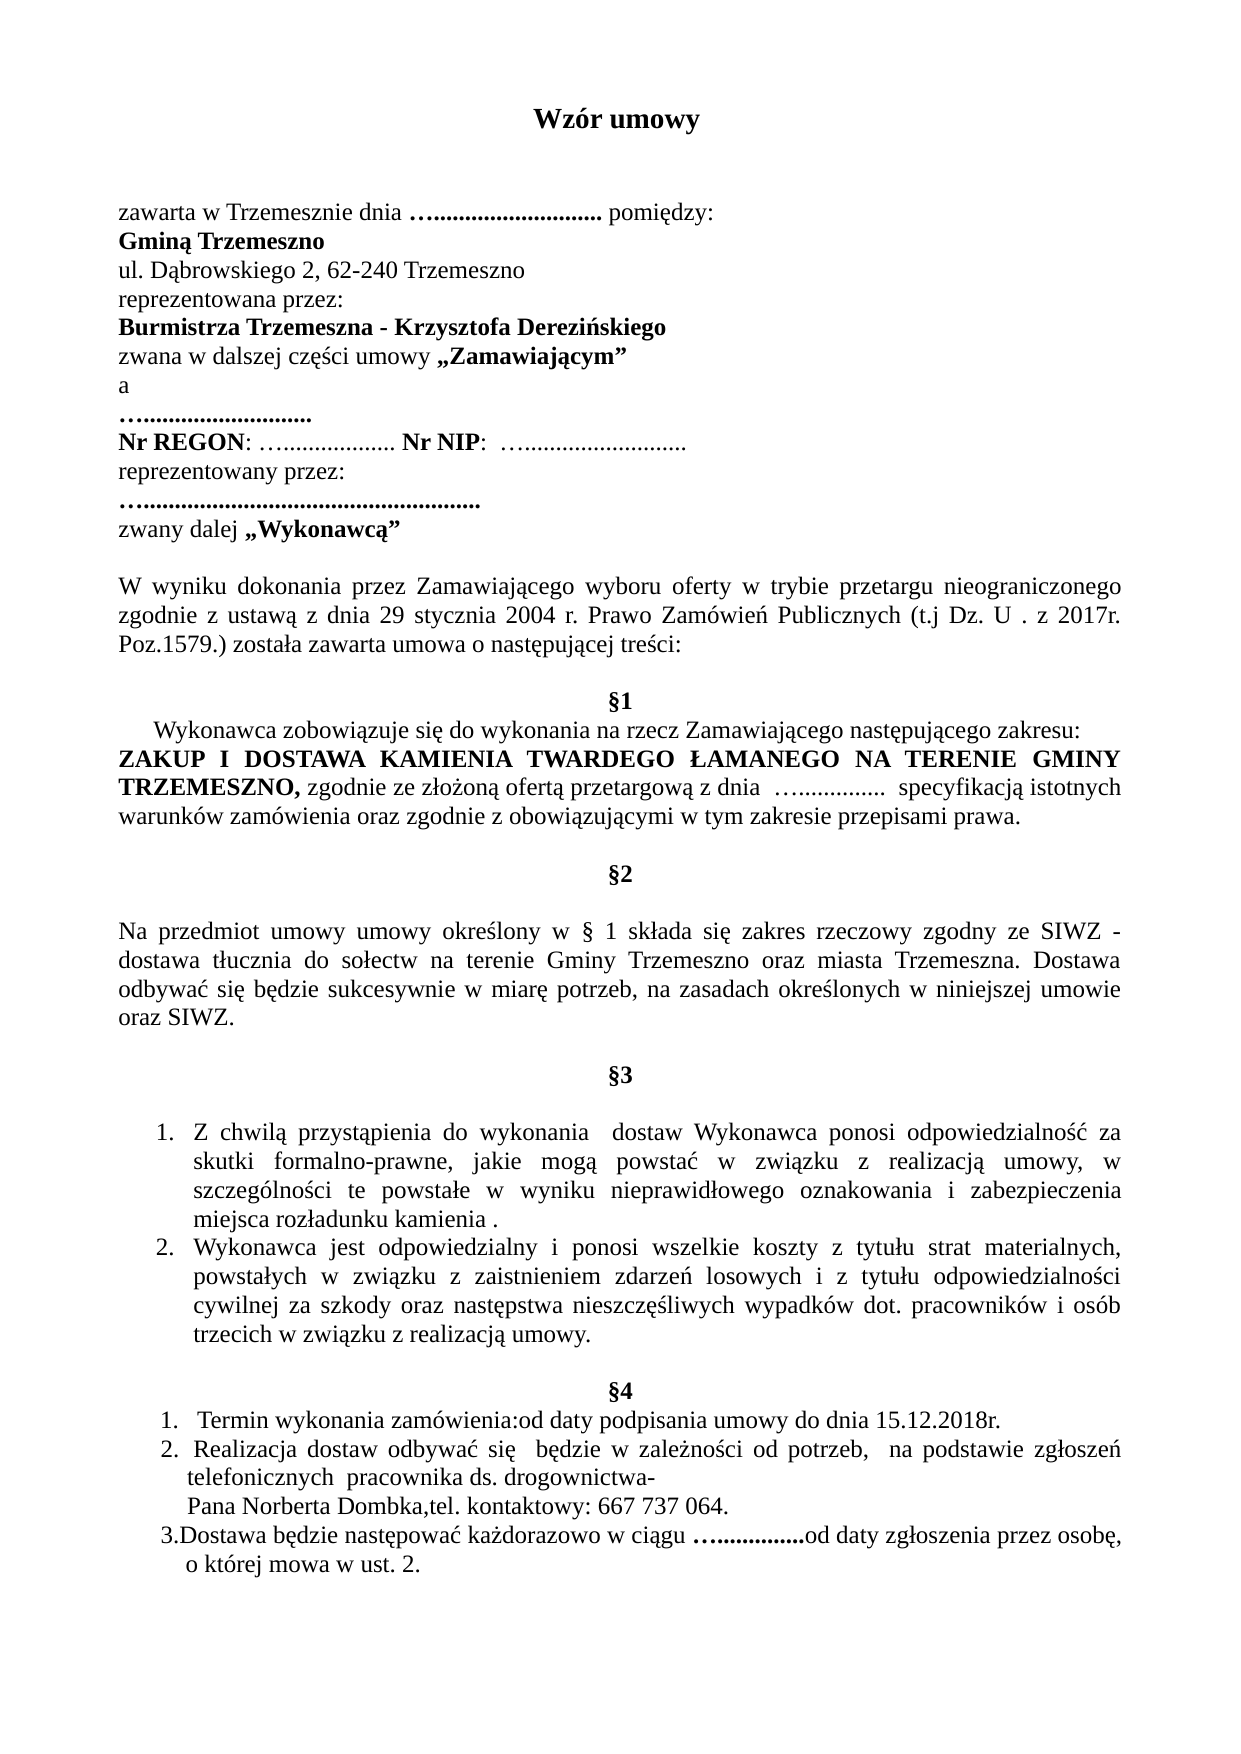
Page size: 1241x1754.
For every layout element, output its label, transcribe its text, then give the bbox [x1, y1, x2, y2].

list Realizacja dostaw odbywać się będzie w zależności od potrzeb, na podstawie zgłoszeń telefonicznych pracownika ds. drogownictwa- [160, 1434, 1122, 1491]
list Pana Norberta Dombka,tel. kontaktowy: 667 737 064. [160, 1491, 1122, 1520]
text Burmistrza Trzemeszna - Krzysztofa Derezińskiego [118, 312, 1122, 341]
text a [118, 370, 1122, 399]
text 3.Dostawa będzie następować każdorazowo w ciągu …..............od daty zgłoszenia przez osobę, o której mowa w ust. 2. [160, 1520, 1122, 1577]
text W wyniku dokonania przez Zamawiającego wyboru oferty w trybie przetargu nieograniczonego zgodnie z ustawą z dnia 29 stycznia 2004 r. Prawo Zamówień Publicznych (t.j Dz. U . z 2017r. Poz.1579.) została zawarta umowa o następującej treści: [118, 571, 1122, 657]
text ul. Dąbrowskiego 2, 62-240 Trzemeszno [118, 255, 1122, 284]
list Wykonawca jest odpowiedzialny i ponosi wszelkie koszty z tytułu strat materialnych, powstałych w związku z zaistnieniem zdarzeń losowych i z tytułu odpowiedzialności cywilnej za szkody oraz następstwa nieszczęśliwych wypadków dot. pracowników i osób trzecich w związku z realizacją umowy. [156, 1232, 1122, 1347]
text reprezentowany przez: [118, 456, 1122, 485]
text §4 [118, 1376, 1122, 1405]
text Nr REGON: ….................. Nr NIP: ….......................... [118, 427, 1122, 456]
text zwana w dalszej części umowy „Zamawiającym” [118, 341, 1122, 370]
text …...................................................... [118, 485, 1122, 514]
text Na przedmiot umowy umowy określony w § 1 składa się zakres rzeczowy zgodny ze SIWZ - dostawa tłucznia do sołectw na terenie Gminy Trzemeszno oraz miasta Trzemeszna. Dostawa odbywać się będzie sukcesywnie w miarę potrzeb, na zasadach określonych w niniejszej umowie oraz SIWZ. [118, 916, 1122, 1031]
text §1 [118, 686, 1122, 715]
text Wykonawca zobowiązuje się do wykonania na rzecz Zamawiającego następującego zakresu: [118, 715, 1122, 744]
text 1. Termin wykonania zamówienia:od daty podpisania umowy do dnia 15.12.2018r. [160, 1405, 1122, 1434]
text ZAKUP I DOSTAWA KAMIENIA TWARDEGO ŁAMANEGO NA TERENIE GMINY TRZEMESZNO, zgodnie ze złożoną ofertą przetargową z dnia ….............. specyfikacją istotnych warunków zamówienia oraz zgodnie z obowiązującymi w tym zakresie przepisami prawa. [118, 744, 1122, 830]
text reprezentowana przez: [118, 284, 1122, 312]
text §3 [118, 1060, 1122, 1089]
text Gminą Trzemeszno [118, 226, 1122, 255]
text zwany dalej „Wykonawcą” [118, 514, 1122, 542]
list Z chwilą przystąpienia do wykonania dostaw Wykonawca ponosi odpowiedzialność za skutki formalno-prawne, jakie mogą powstać w związku z realizacją umowy, w szczególności te powstałe w wyniku nieprawidłowego oznakowania i zabezpieczenia miejsca rozładunku kamienia . [156, 1117, 1122, 1232]
text §2 [118, 859, 1122, 887]
text Wzór umowy [118, 102, 1122, 135]
text …........................... [118, 399, 1122, 427]
text zawarta w Trzemesznie dnia …........................... pomiędzy: [118, 197, 1122, 226]
